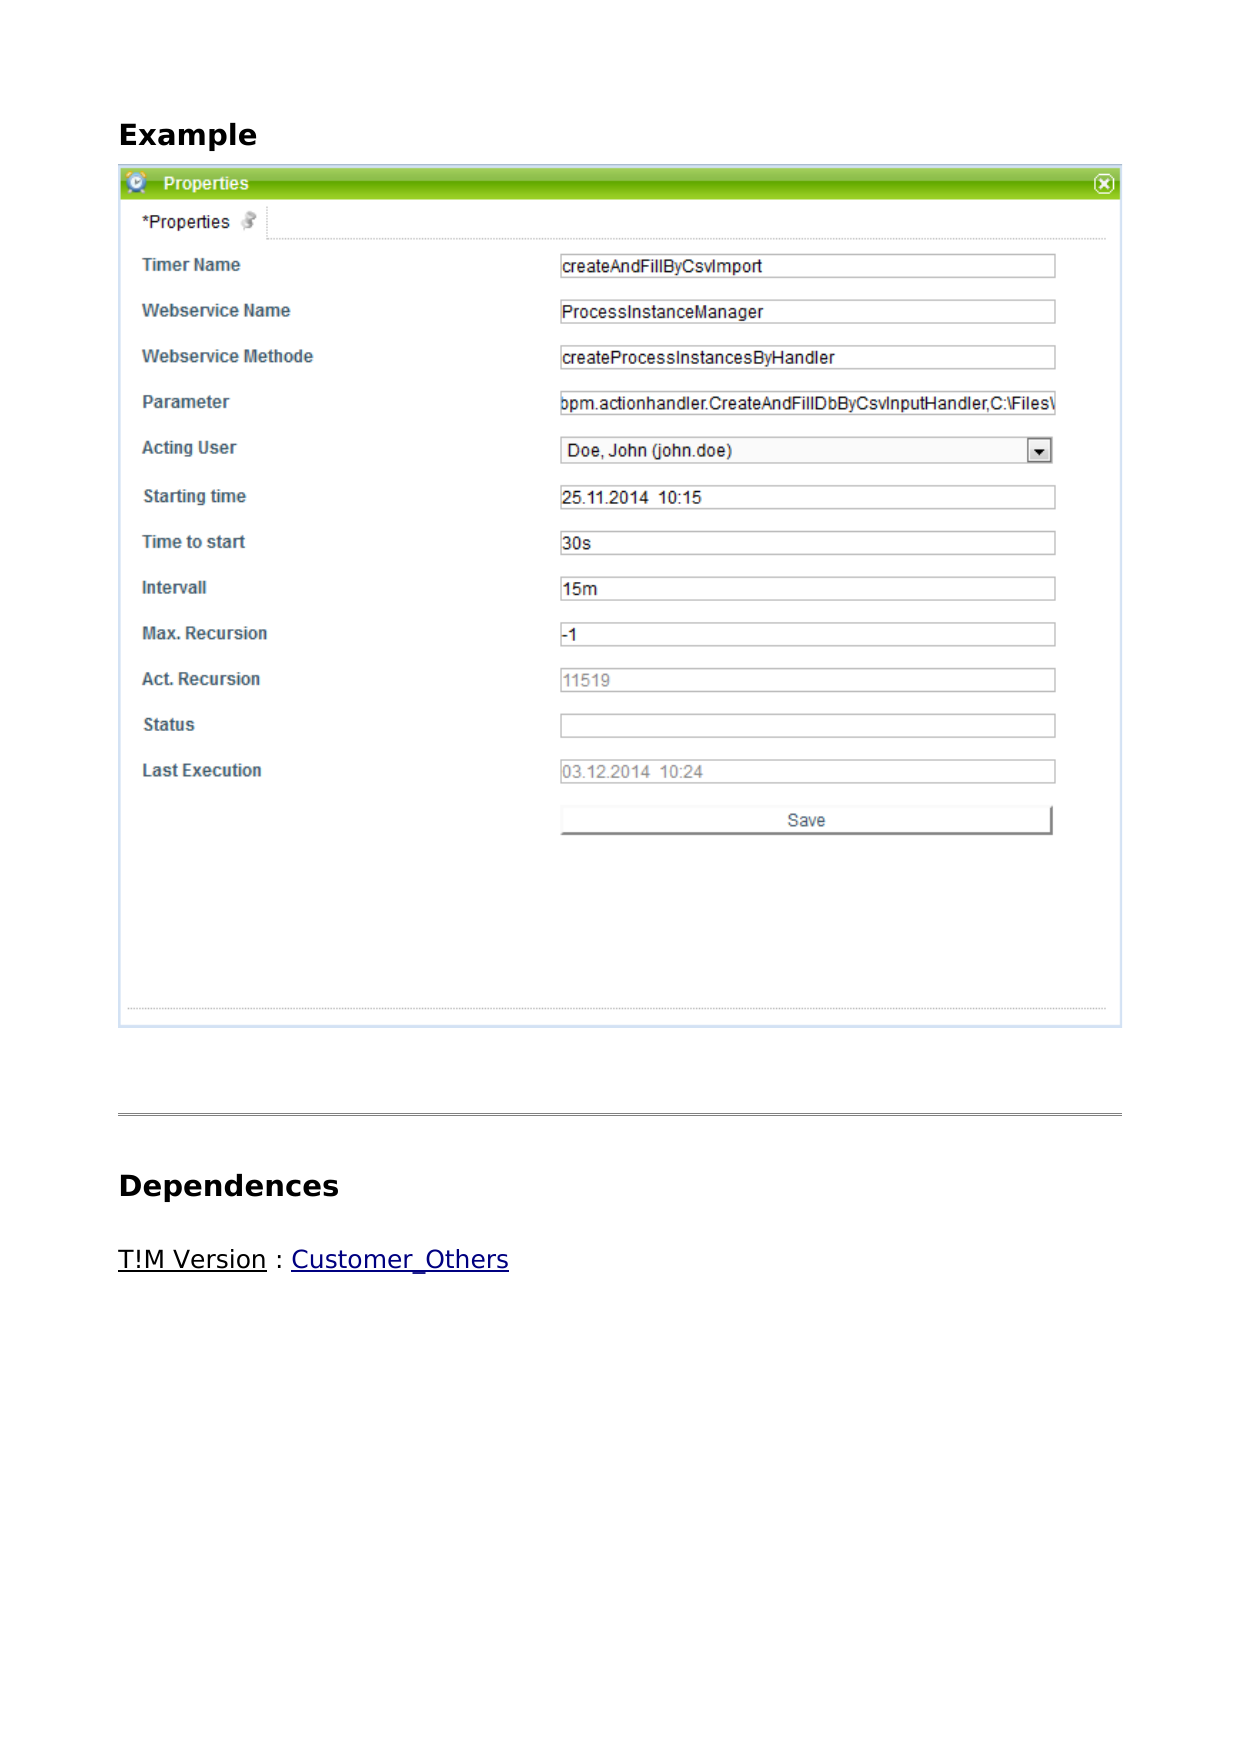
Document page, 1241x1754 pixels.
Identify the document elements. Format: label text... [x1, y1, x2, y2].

subtitle Dependences [118, 1169, 1122, 1203]
subtitle Example [118, 118, 1122, 152]
text T!M Version : Customer_Others [118, 1216, 1122, 1274]
picture [118, 164, 1123, 1028]
